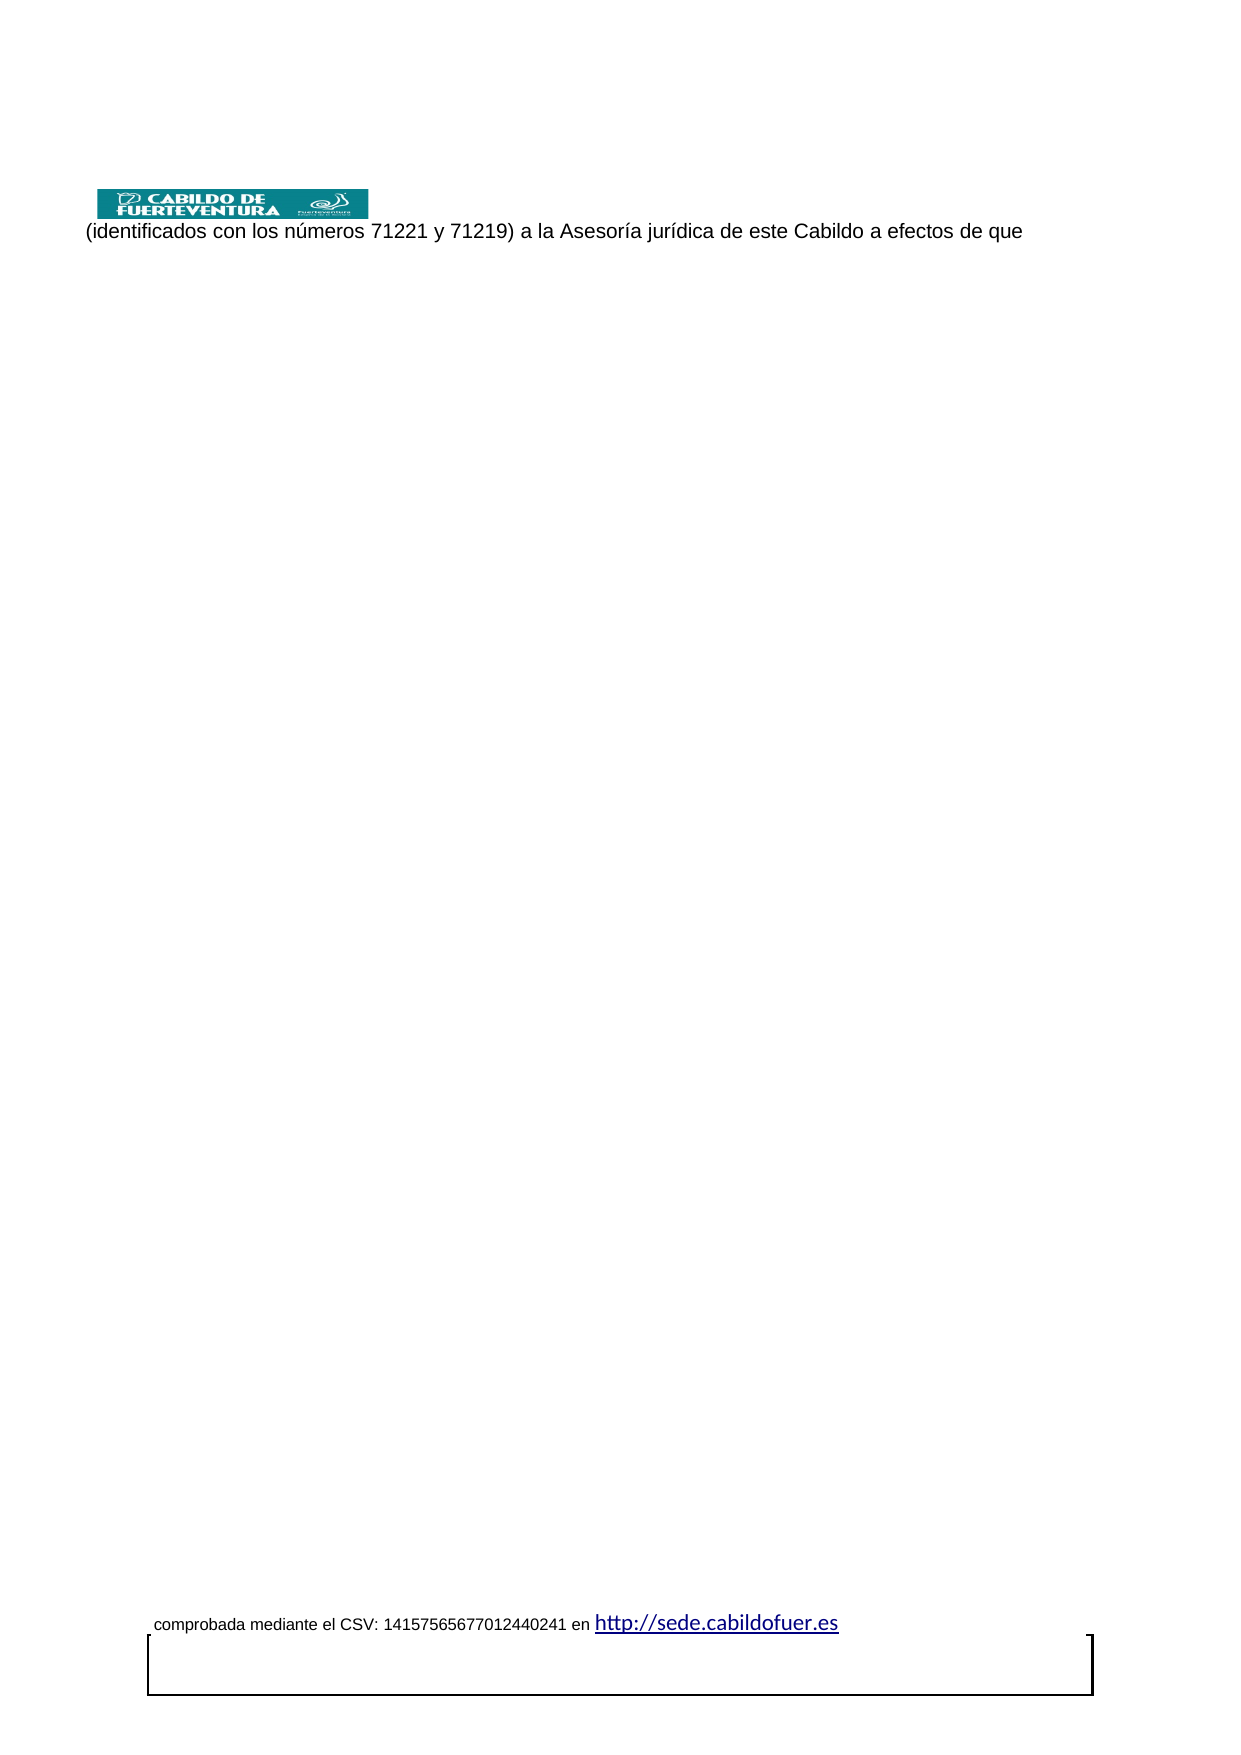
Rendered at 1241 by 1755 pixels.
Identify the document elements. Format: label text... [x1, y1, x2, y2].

picture [97, 189, 369, 219]
text (identificados con los números 71221 y 71219) a la Asesoría jurídica de este Cabildo a efectos de que [85, 219, 1107, 243]
